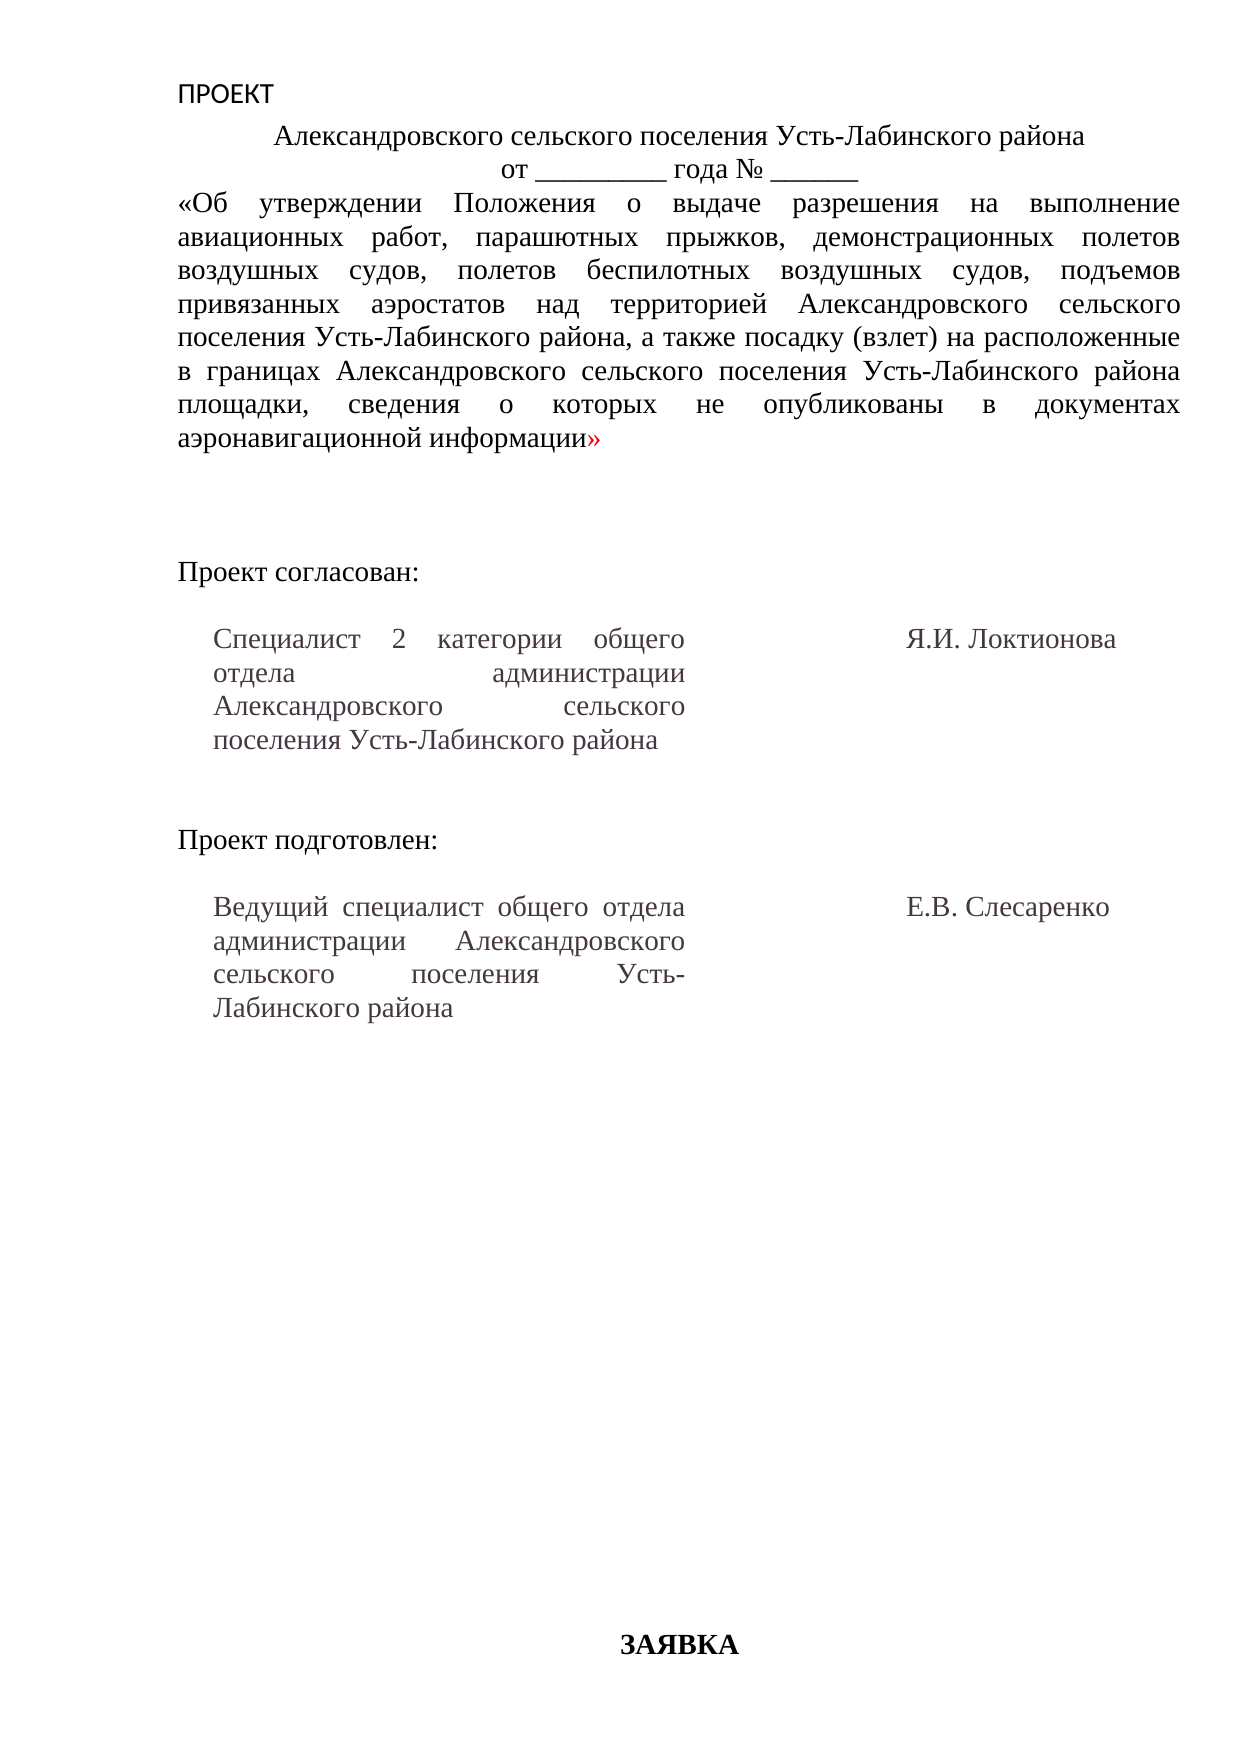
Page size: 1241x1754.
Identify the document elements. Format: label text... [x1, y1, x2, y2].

text «Об утверждении Положения о выдаче разрешения на выполнение авиационных работ, парашютных прыжков, демонстрационных полетов воздушных судов, полетов беспилотных воздушных судов, подъемов привязанных аэростатов над территорией Александровского сельского поселения Усть-Лабинского района, а также посадку (взлет) на расположенные в границах Александровского сельского поселения Усть-Лабинского района площадки, сведения о которых не опубликованы в документах аэронавигационной информации» [177, 185, 1181, 453]
table_header [697, 621, 894, 755]
text ЗАЯВКА [177, 1627, 1181, 1661]
text Александровского сельского поселения Усть-Лабинского района [177, 118, 1181, 152]
text Проект подготовлен: [177, 822, 1181, 856]
table_header Я.И. Локтионова [895, 621, 1181, 755]
table_header [697, 890, 895, 1024]
text от _________ года № ______ [177, 152, 1181, 185]
text Проект согласован: [177, 554, 1181, 588]
table_header Ведущий специалист общего отдела администрации Александровского сельского поселения Усть-Лабинского района [202, 890, 697, 1024]
table_header Специалист 2 категории общего отдела администрации Александровского сельского поселения Усть-Лабинского района [202, 621, 697, 755]
table_header Е.В. Слесаренко [895, 890, 1181, 1024]
